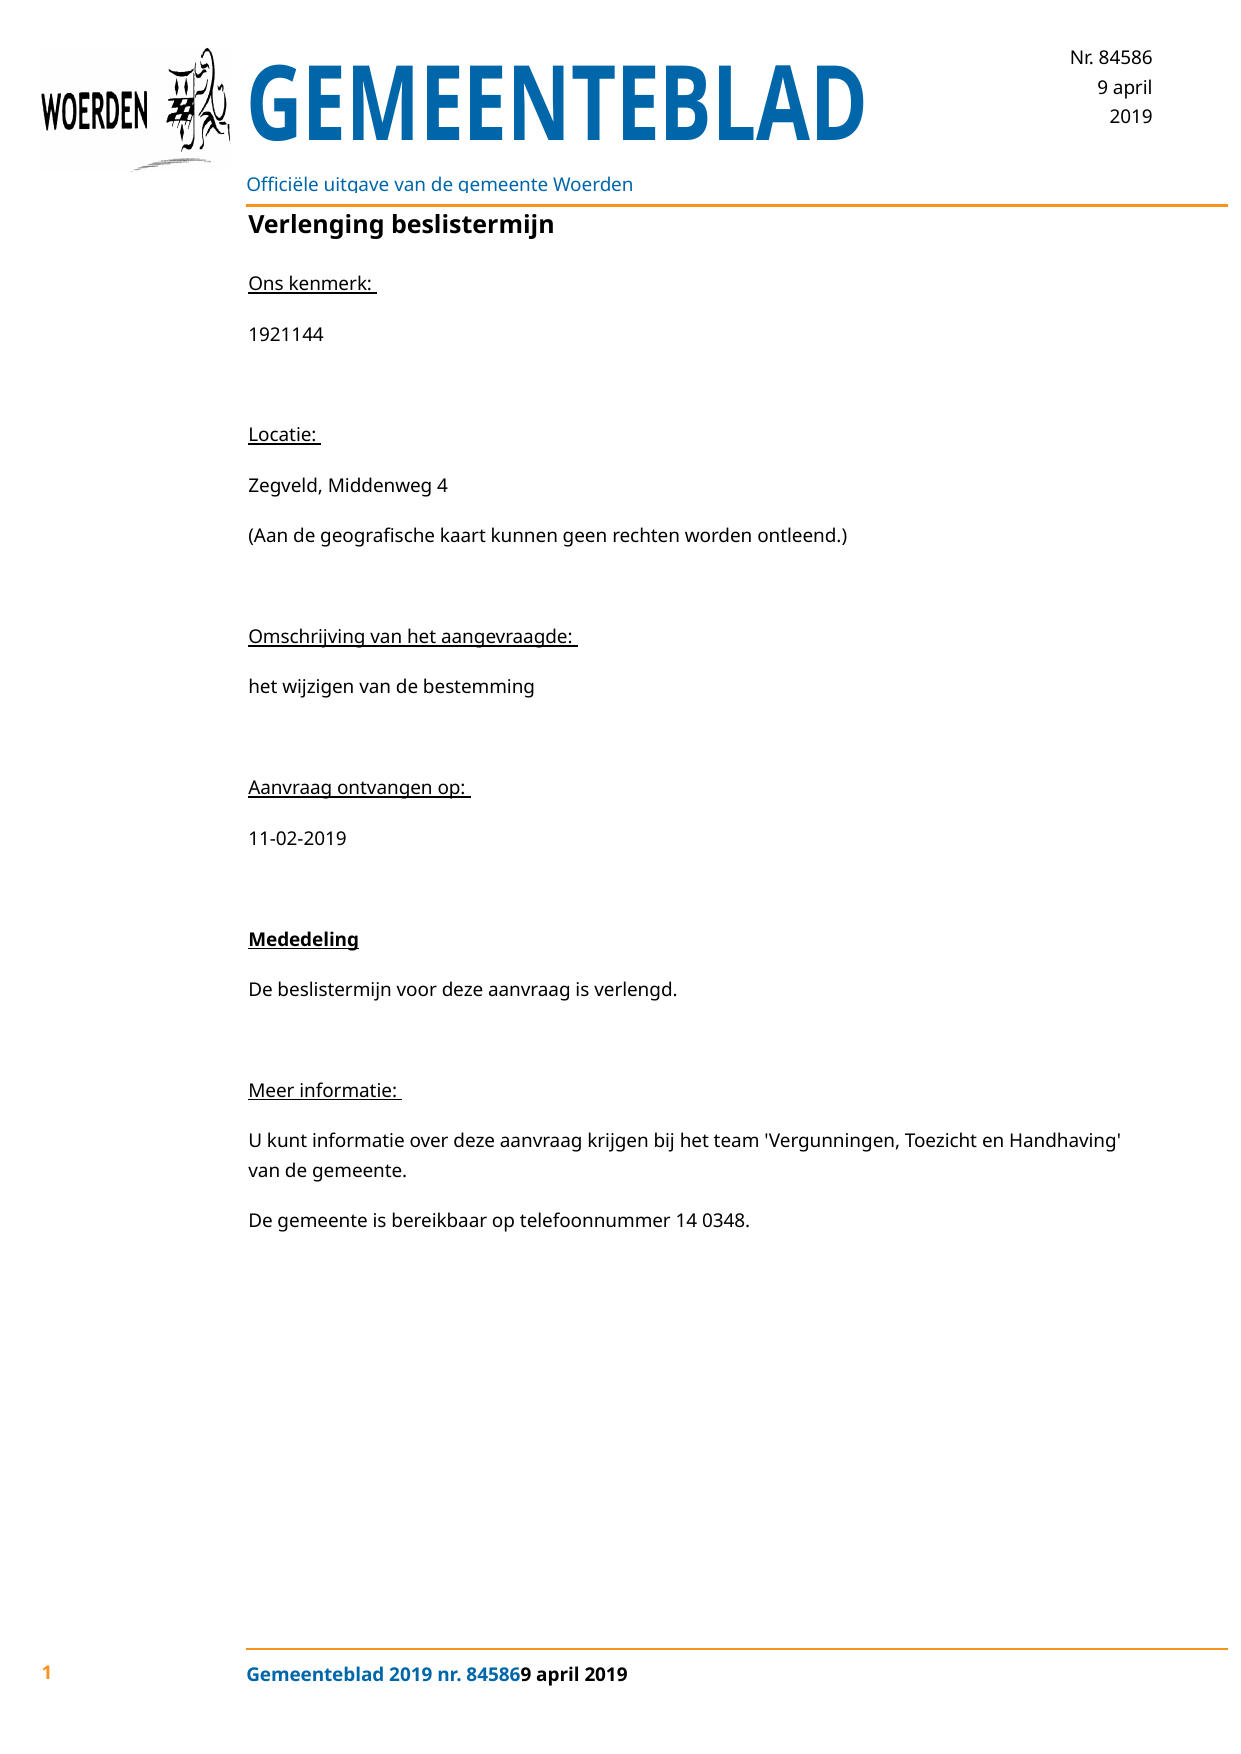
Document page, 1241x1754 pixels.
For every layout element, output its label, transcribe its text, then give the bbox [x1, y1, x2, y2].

text De gemeente is bereikbaar op telefoonnummer 14 0348. [248, 1207, 1152, 1233]
text het wijzigen van de bestemming [248, 674, 1152, 699]
text De beslistermijn voor deze aanvraag is verlengd. [248, 976, 1152, 1002]
text Verlenging beslistermijn [248, 207, 1152, 241]
text 11-02-2019 [248, 825, 1152, 851]
text Ons kenmerk: [248, 270, 1152, 296]
text Mededeling [248, 926, 1152, 951]
text Zegveld, Middenweg 4 [248, 472, 1152, 498]
text Locatie: [248, 422, 1152, 447]
text (Aan de geografische kaart kunnen geen rechten worden ontleend.) [248, 522, 1152, 548]
text U kunt informatie over deze aanvraag krijgen bij het team 'Vergunningen, Toezicht en Handhaving' van de gemeente. [248, 1127, 1152, 1183]
text Meer informatie: [248, 1077, 1152, 1103]
text Omschrijving van het aangevraagde: [248, 623, 1152, 649]
picture [41, 47, 231, 172]
text 1921144 [248, 321, 1152, 346]
text Aanvraag ontvangen op: [248, 774, 1152, 800]
